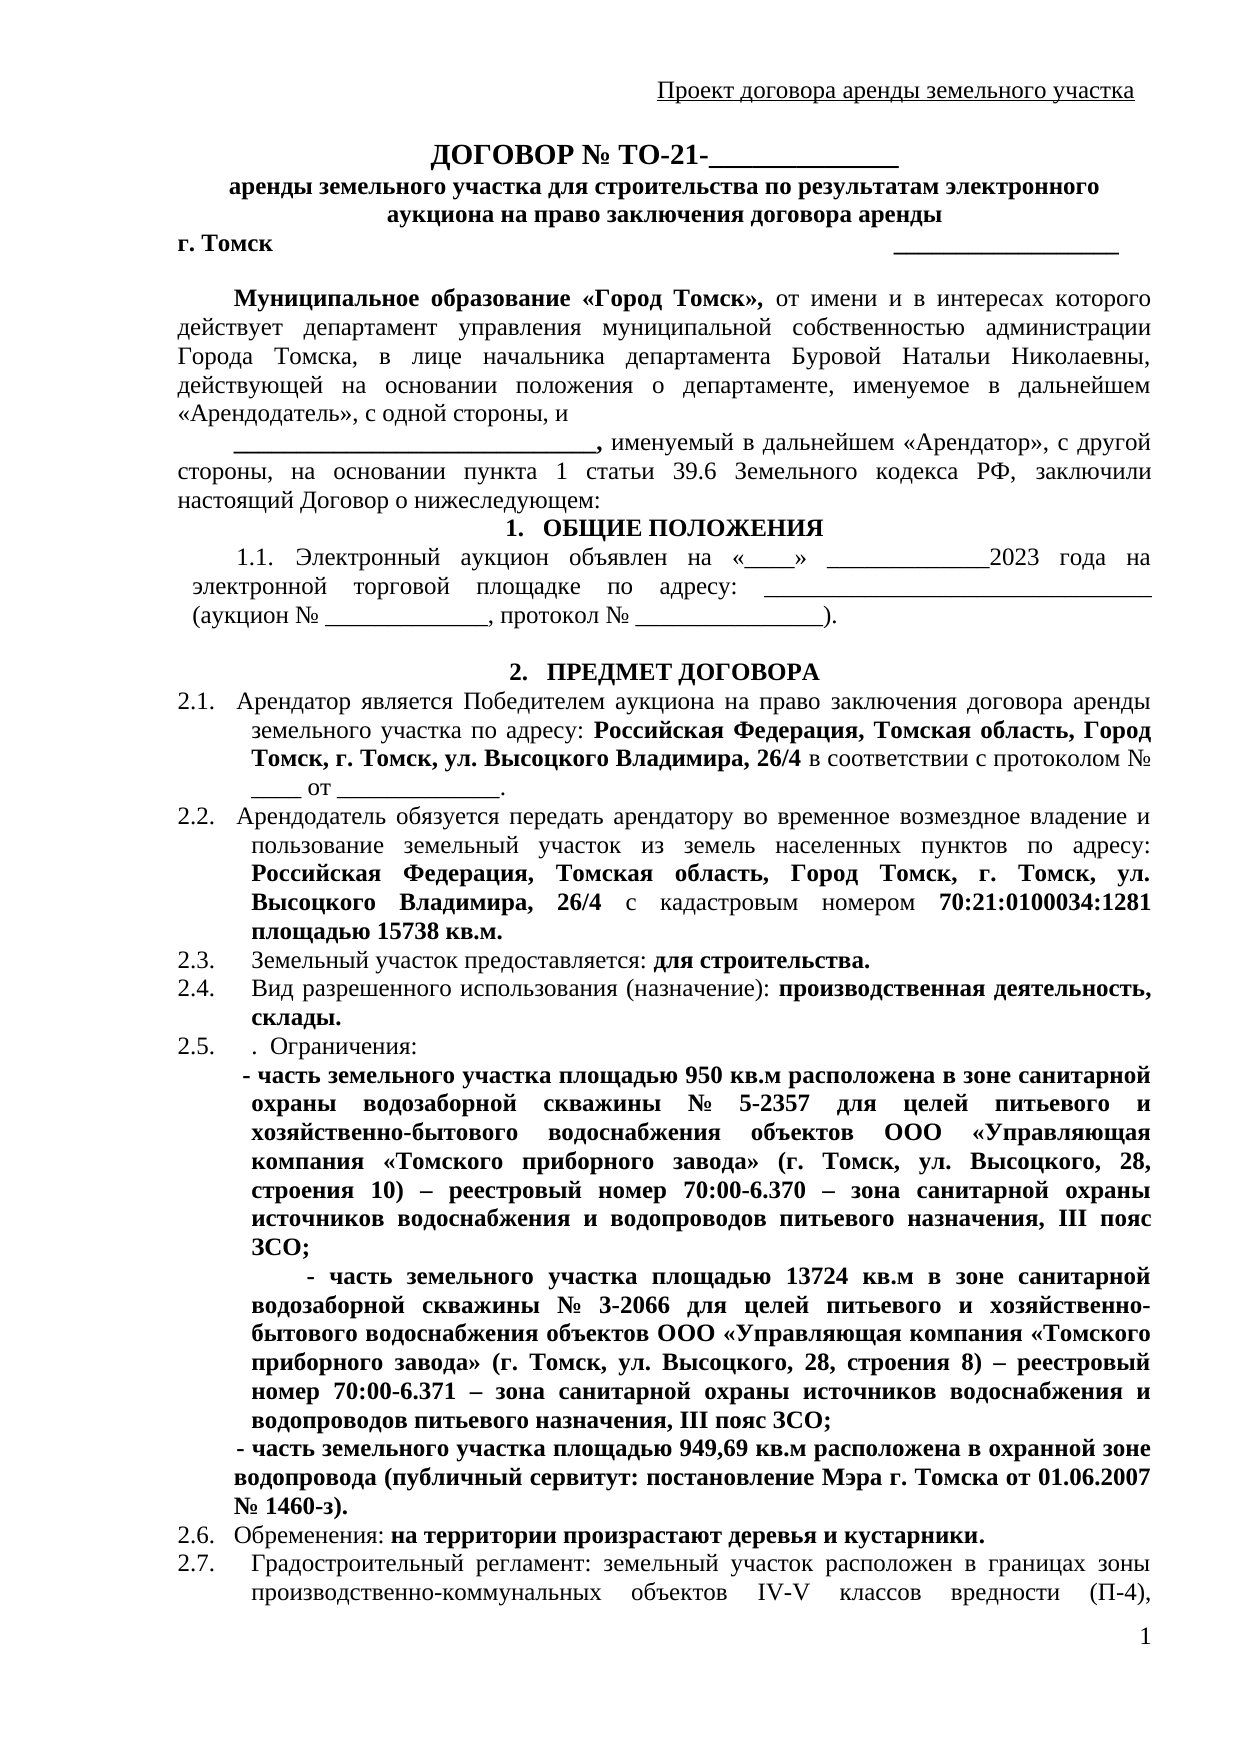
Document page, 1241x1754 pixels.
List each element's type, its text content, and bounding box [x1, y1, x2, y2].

text ДОГОВОР № ТО-21-_____________ [177, 137, 1152, 171]
list . Ограничения: [177, 1031, 1152, 1060]
list ОБЩИЕ ПОЛОЖЕНИЯ [177, 513, 1152, 542]
text 2.6. Обременения: на территории произрастают деревья и кустарники. [177, 1520, 1152, 1548]
text - часть земельного участка площадью 949,69 кв.м расположена в охранной зоне водопровода (публичный сервитут: постановление Мэра г. Томска от 01.06.2007 № 1460-з). [233, 1433, 1152, 1520]
list Арендатор является Победителем аукциона на право заключения договора аренды земельного участка по адресу: Российская Федерация, Томская область, Город Томск, г. Томск, ул. Высоцкого Владимира, 26/4 в соответствии с протоколом № ____ от _____________. [177, 686, 1152, 801]
text г. Томск __________________ [177, 228, 1152, 257]
list Вид разрешенного использования (назначение): производственная деятельность, склады. [177, 973, 1152, 1031]
list Земельный участок предоставляется: для строительства. [177, 945, 1152, 973]
text - часть земельного участка площадью 950 кв.м расположена в зоне санитарной охраны водозаборной скважины № 5-2357 для целей питьевого и хозяйственно-бытового водоснабжения объектов ООО «Управляющая компания «Томского приборного завода» (г. Томск, ул. Высоцкого, 28, строения 10) – реестровый номер 70:00-6.370 – зона санитарной охраны источников водоснабжения и водопроводов питьевого назначения, III пояс ЗСО; [177, 1060, 1152, 1261]
list Арендодатель обязуется передать арендатору во временное возмездное владение и пользование земельный участок из земель населенных пунктов по адресу: Российская Федерация, Томская область, Город Томск, г. Томск, ул. Высоцкого Владимира, 26/4 с кадастровым номером 70:21:0100034:1281 площадью 15738 кв.м. [177, 801, 1152, 945]
text Проект договора аренды земельного участка [177, 75, 1152, 104]
list ПРЕДМЕТ ДОГОВОРА [177, 657, 1152, 686]
text 2.7. Градостроительный регламент: земельный участок расположен в границах зоны производственно-коммунальных объектов IV-V классов вредности (П-4), [177, 1548, 1152, 1606]
subtitle аренды земельного участка для строительства по результатам электронного аукциона на право заключения договора аренды [177, 171, 1152, 228]
text Муниципальное образование «Город Томск», от имени и в интересах которого действует департамент управления муниципальной собственностью администрации Города Томска, в лице начальника департамента Буровой Натальи Николаевны, действующей на основании положения о департаменте, именуемое в дальнейшем «Арендодатель», с одной стороны, и [177, 283, 1152, 427]
text - часть земельного участка площадью 13724 кв.м в зоне санитарной водозаборной скважины № 3-2066 для целей питьевого и хозяйственно-бытового водоснабжения объектов ООО «Управляющая компания «Томского приборного завода» (г. Томск, ул. Высоцкого, 28, строения 8) – реестровый номер 70:00-6.371 – зона санитарной охраны источников водоснабжения и водопроводов питьевого назначения, III пояс ЗСО; [177, 1261, 1152, 1433]
text _____________________________, именуемый в дальнейшем «Арендатор», с другой стороны, на основании пункта 1 статьи 39.6 Земельного кодекса РФ, заключили настоящий Договор о нижеследующем: [177, 427, 1152, 513]
list Электронный аукцион объявлен на «____» _____________2023 года на электронной торговой площадке по адресу: _______________________________ (аукцион № _____________, протокол № _______________). [192, 542, 1152, 628]
